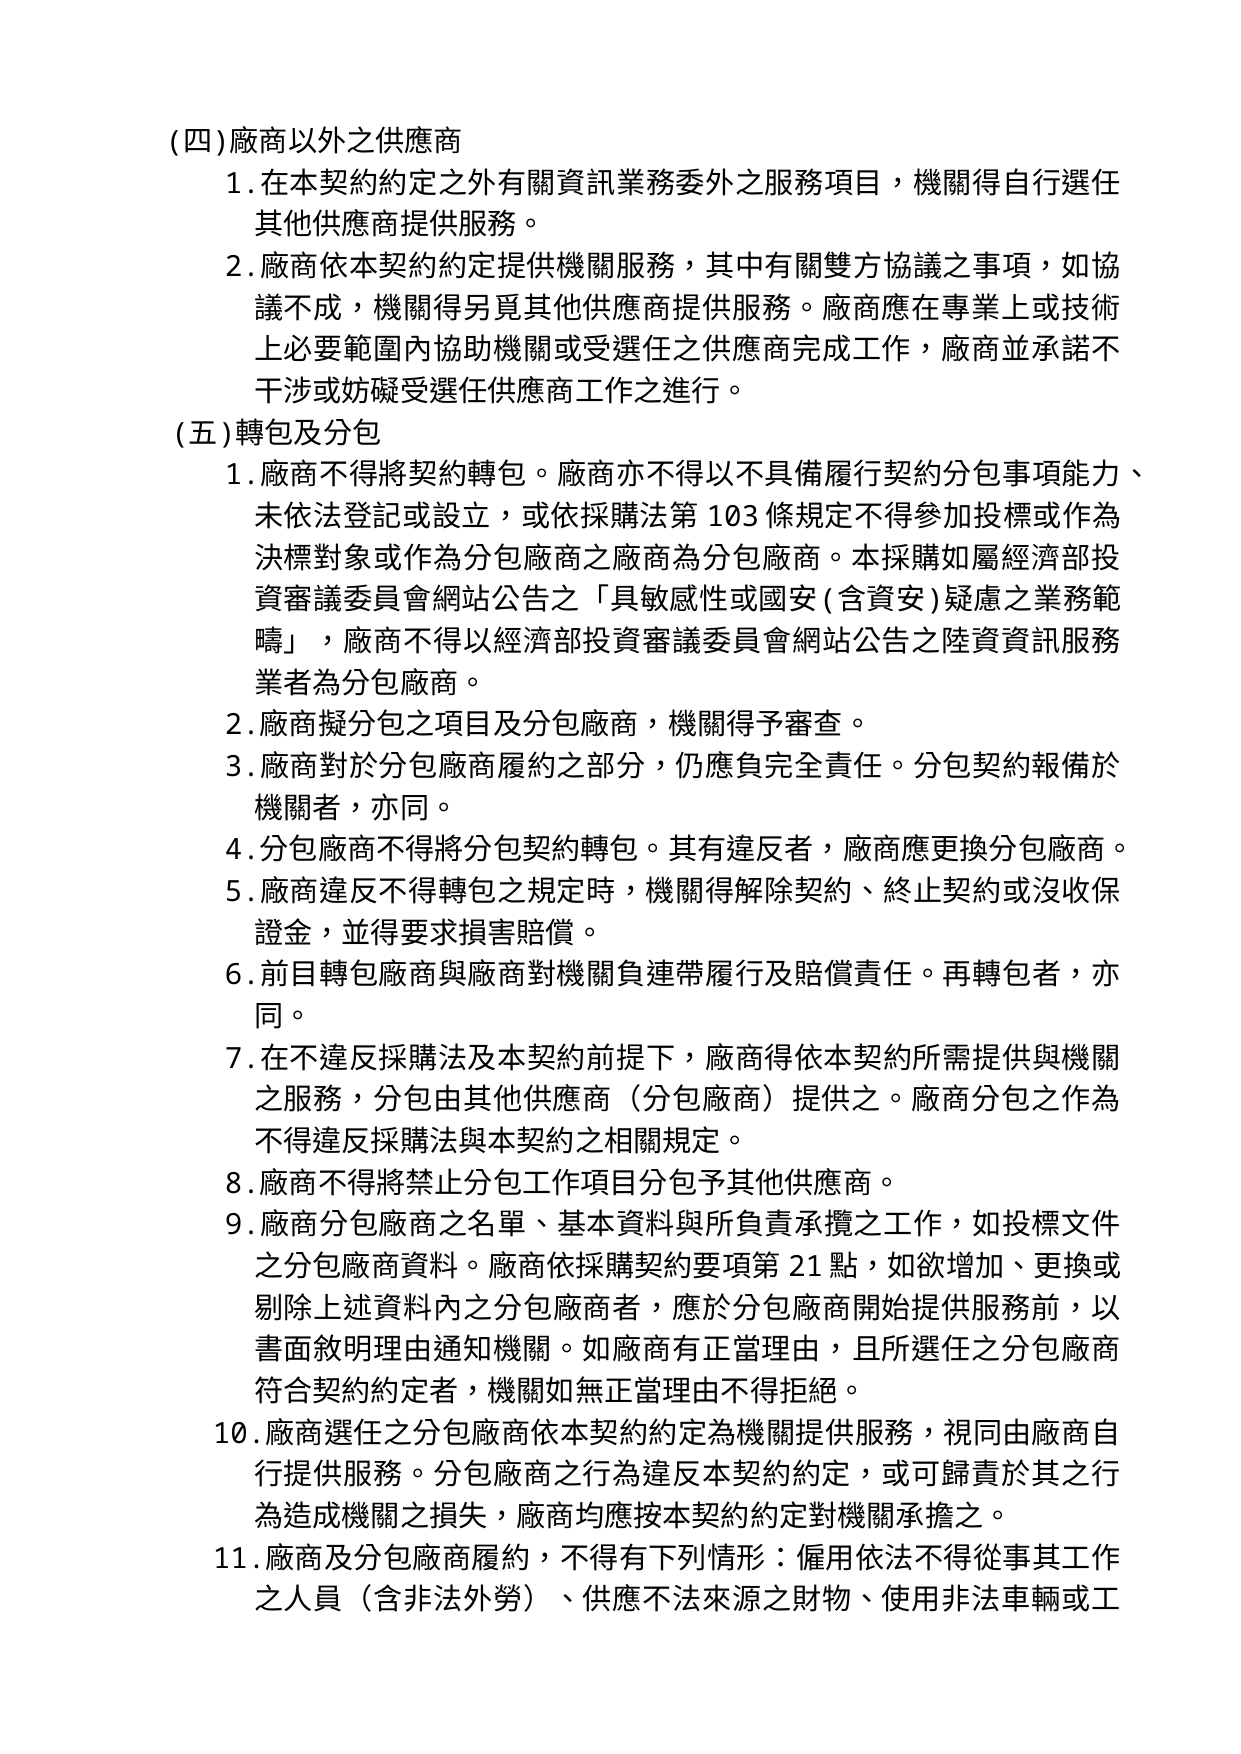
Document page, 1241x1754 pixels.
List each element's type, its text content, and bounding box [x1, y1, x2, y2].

text 8.廠商不得將禁止分包工作項目分包予其他供應商。 [224, 1160, 1122, 1201]
text (四)廠商以外之供應商 [165, 118, 1122, 160]
text 10.廠商選任之分包廠商依本契約約定為機關提供服務，視同由廠商自行提供服務。分包廠商之行為違反本契約約定，或可歸責於其之行為造成機關之損失，廠商均應按本契約約定對機關承擔之。 [213, 1410, 1122, 1535]
text 7.在不違反採購法及本契約前提下，廠商得依本契約所需提供與機關之服務，分包由其他供應商（分包廠商）提供之。廠商分包之作為不得違反採購法與本契約之相關規定。 [224, 1035, 1122, 1160]
text 2.廠商擬分包之項目及分包廠商，機關得予審查。 [224, 701, 1122, 743]
text 6.前目轉包廠商與廠商對機關負連帶履行及賠償責任。再轉包者，亦同。 [224, 951, 1122, 1035]
text 9.廠商分包廠商之名單、基本資料與所負責承攬之工作，如投標文件之分包廠商資料。廠商依採購契約要項第21點，如欲增加、更換或剔除上述資料內之分包廠商者，應於分包廠商開始提供服務前，以書面敘明理由通知機關。如廠商有正當理由，且所選任之分包廠商符合契約約定者，機關如無正當理由不得拒絕。 [224, 1201, 1122, 1410]
text 1.在本契約約定之外有關資訊業務委外之服務項目，機關得自行選任其他供應商提供服務。 [224, 160, 1122, 243]
text 3.廠商對於分包廠商履約之部分，仍應負完全責任。分包契約報備於機關者，亦同。 [224, 743, 1122, 826]
text (五)轉包及分包 [171, 410, 1122, 451]
text 5.廠商違反不得轉包之規定時，機關得解除契約、終止契約或沒收保證金，並得要求損害賠償。 [224, 868, 1122, 951]
text 4.分包廠商不得將分包契約轉包。其有違反者，廠商應更換分包廠商。 [224, 826, 1122, 868]
text 1.廠商不得將契約轉包。廠商亦不得以不具備履行契約分包事項能力、未依法登記或設立，或依採購法第103條規定不得參加投標或作為決標對象或作為分包廠商之廠商為分包廠商。本採購如屬經濟部投資審議委員會網站公告之「具敏感性或國安(含資安)疑慮之業務範疇」，廠商不得以經濟部投資審議委員會網站公告之陸資資訊服務業者為分包廠商。 [224, 451, 1122, 701]
text 2.廠商依本契約約定提供機關服務，其中有關雙方協議之事項，如協議不成，機關得另覓其他供應商提供服務。廠商應在專業上或技術上必要範圍內協助機關或受選任之供應商完成工作，廠商並承諾不干涉或妨礙受選任供應商工作之進行。 [224, 243, 1122, 410]
text 11.廠商及分包廠商履約，不得有下列情形：僱用依法不得從事其工作之人員（含非法外勞）、供應不法來源之財物、使用非法車輛或工 [213, 1535, 1122, 1618]
